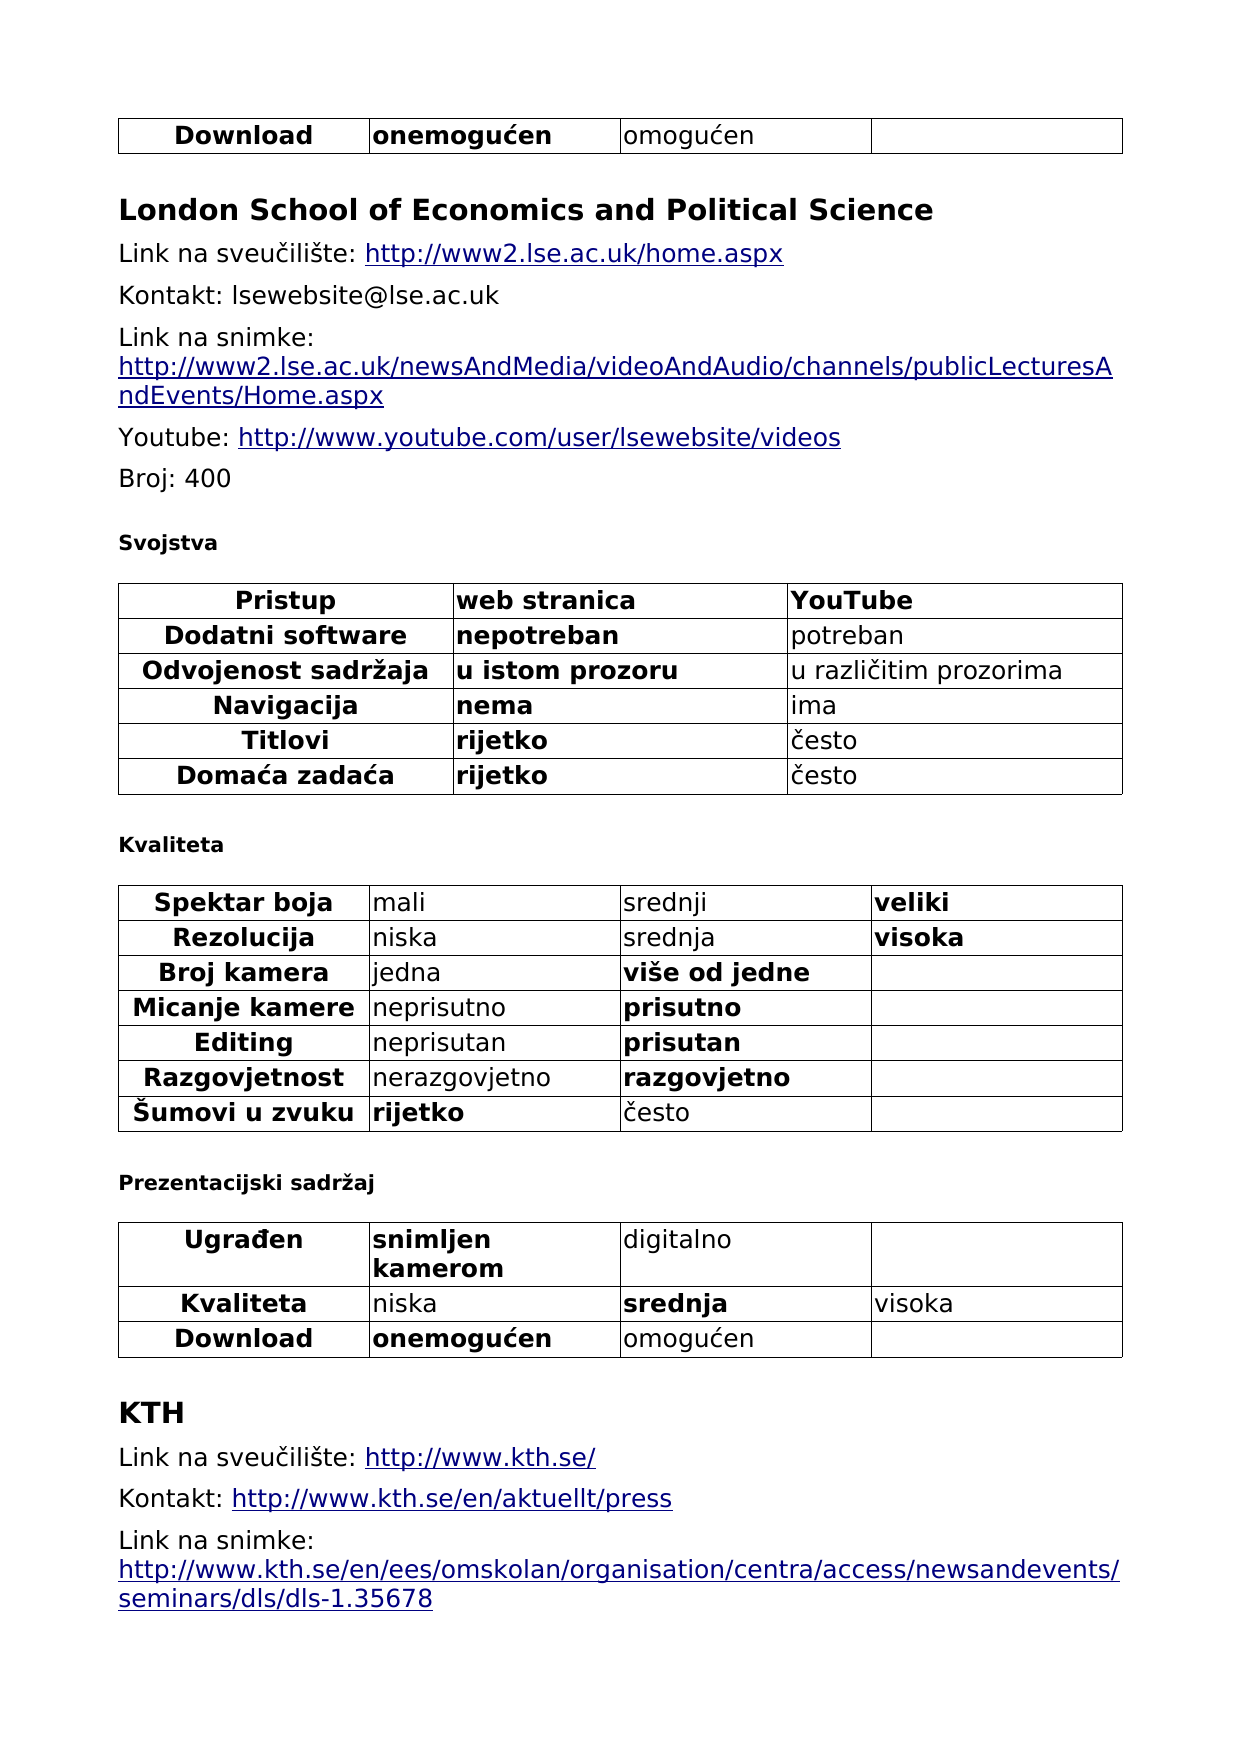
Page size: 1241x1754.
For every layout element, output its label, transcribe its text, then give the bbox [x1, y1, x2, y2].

table_cell Dodatni software [119, 619, 453, 653]
table_cell Domaća zadaća [119, 759, 453, 793]
table_cell potreban [788, 619, 1122, 653]
table_cell razgovjetno [621, 1061, 871, 1096]
table_cell Download [119, 119, 369, 153]
table_cell [872, 1322, 1122, 1357]
table_cell [872, 991, 1122, 1025]
table_cell jedna [370, 956, 620, 990]
table_cell Micanje kamere [119, 991, 369, 1025]
table_cell u različitim prozorima [788, 654, 1122, 688]
table_cell Šumovi u zvuku [119, 1097, 369, 1131]
table_cell onemogućen [370, 119, 620, 153]
table_cell [872, 1061, 1122, 1096]
table_cell često [788, 724, 1122, 758]
subtitle Prezentacijski sadržaj [118, 1171, 1122, 1195]
table_header Pristup [119, 584, 453, 618]
table_header [872, 1223, 1122, 1286]
table_cell Kvaliteta [119, 1287, 369, 1321]
table_cell srednja [621, 921, 871, 955]
table_cell srednja [621, 1287, 871, 1321]
text Link na snimke: http://www.kth.se/en/ees/omskolan/organisation/centra/access/newsandevents/seminars/dls/dls-1.35678 [118, 1526, 1122, 1614]
text Youtube: http://www.youtube.com/user/lsewebsite/videos [118, 423, 1122, 452]
table_cell ima [788, 689, 1122, 723]
subtitle KTH [118, 1396, 1122, 1430]
table_cell omogućen [621, 1322, 871, 1357]
table_cell prisutno [621, 991, 871, 1025]
table_cell nema [454, 689, 787, 723]
text Link na sveučilište: http://www2.lse.ac.uk/home.aspx [118, 239, 1122, 269]
table_cell u istom prozoru [454, 654, 787, 688]
table_cell Broj kamera [119, 956, 369, 990]
table_header mali [370, 886, 620, 920]
table_cell [872, 1097, 1122, 1131]
table_header srednji [621, 886, 871, 920]
table_cell rijetko [370, 1097, 620, 1131]
table_cell Editing [119, 1026, 369, 1060]
table_header veliki [872, 886, 1122, 920]
table_header Ugrađen [119, 1223, 369, 1286]
table_cell onemogućen [370, 1322, 620, 1357]
subtitle Svojstva [118, 531, 1122, 556]
table_cell Odvojenost sadržaja [119, 654, 453, 688]
table_cell Navigacija [119, 689, 453, 723]
table_header snimljen kamerom [370, 1223, 620, 1286]
text Kontakt: lsewebsite@lse.ac.uk [118, 281, 1122, 310]
table_cell niska [370, 921, 620, 955]
table_cell [872, 1026, 1122, 1060]
table_cell Download [119, 1322, 369, 1357]
subtitle Kvaliteta [118, 833, 1122, 858]
table_cell više od jedne [621, 956, 871, 990]
table_cell često [621, 1097, 871, 1131]
table_cell nerazgovjetno [370, 1061, 620, 1096]
table_cell Titlovi [119, 724, 453, 758]
table_cell rijetko [454, 724, 787, 758]
table_cell rijetko [454, 759, 787, 793]
table_cell [872, 119, 1122, 153]
subtitle London School of Economics and Political Science [118, 193, 1122, 227]
table_header web stranica [454, 584, 787, 618]
table_cell Razgovjetnost [119, 1061, 369, 1096]
table_cell prisutan [621, 1026, 871, 1060]
table_cell neprisutno [370, 991, 620, 1025]
text Broj: 400 [118, 464, 1122, 494]
table_header Spektar boja [119, 886, 369, 920]
table_cell Rezolucija [119, 921, 369, 955]
table_cell visoka [872, 1287, 1122, 1321]
table_cell nepotreban [454, 619, 787, 653]
text Link na sveučilište: http://www.kth.se/ [118, 1443, 1122, 1472]
table_cell niska [370, 1287, 620, 1321]
table_cell neprisutan [370, 1026, 620, 1060]
text Kontakt: http://www.kth.se/en/aktuellt/press [118, 1484, 1122, 1514]
table_header YouTube [788, 584, 1122, 618]
table_cell [872, 956, 1122, 990]
table_cell često [788, 759, 1122, 793]
table_cell visoka [872, 921, 1122, 955]
table_cell omogućen [621, 119, 871, 153]
text Link na snimke: http://www2.lse.ac.uk/newsAndMedia/videoAndAudio/channels/publicLecturesAndEvents/Home.aspx [118, 323, 1122, 410]
table_header digitalno [621, 1223, 871, 1286]
